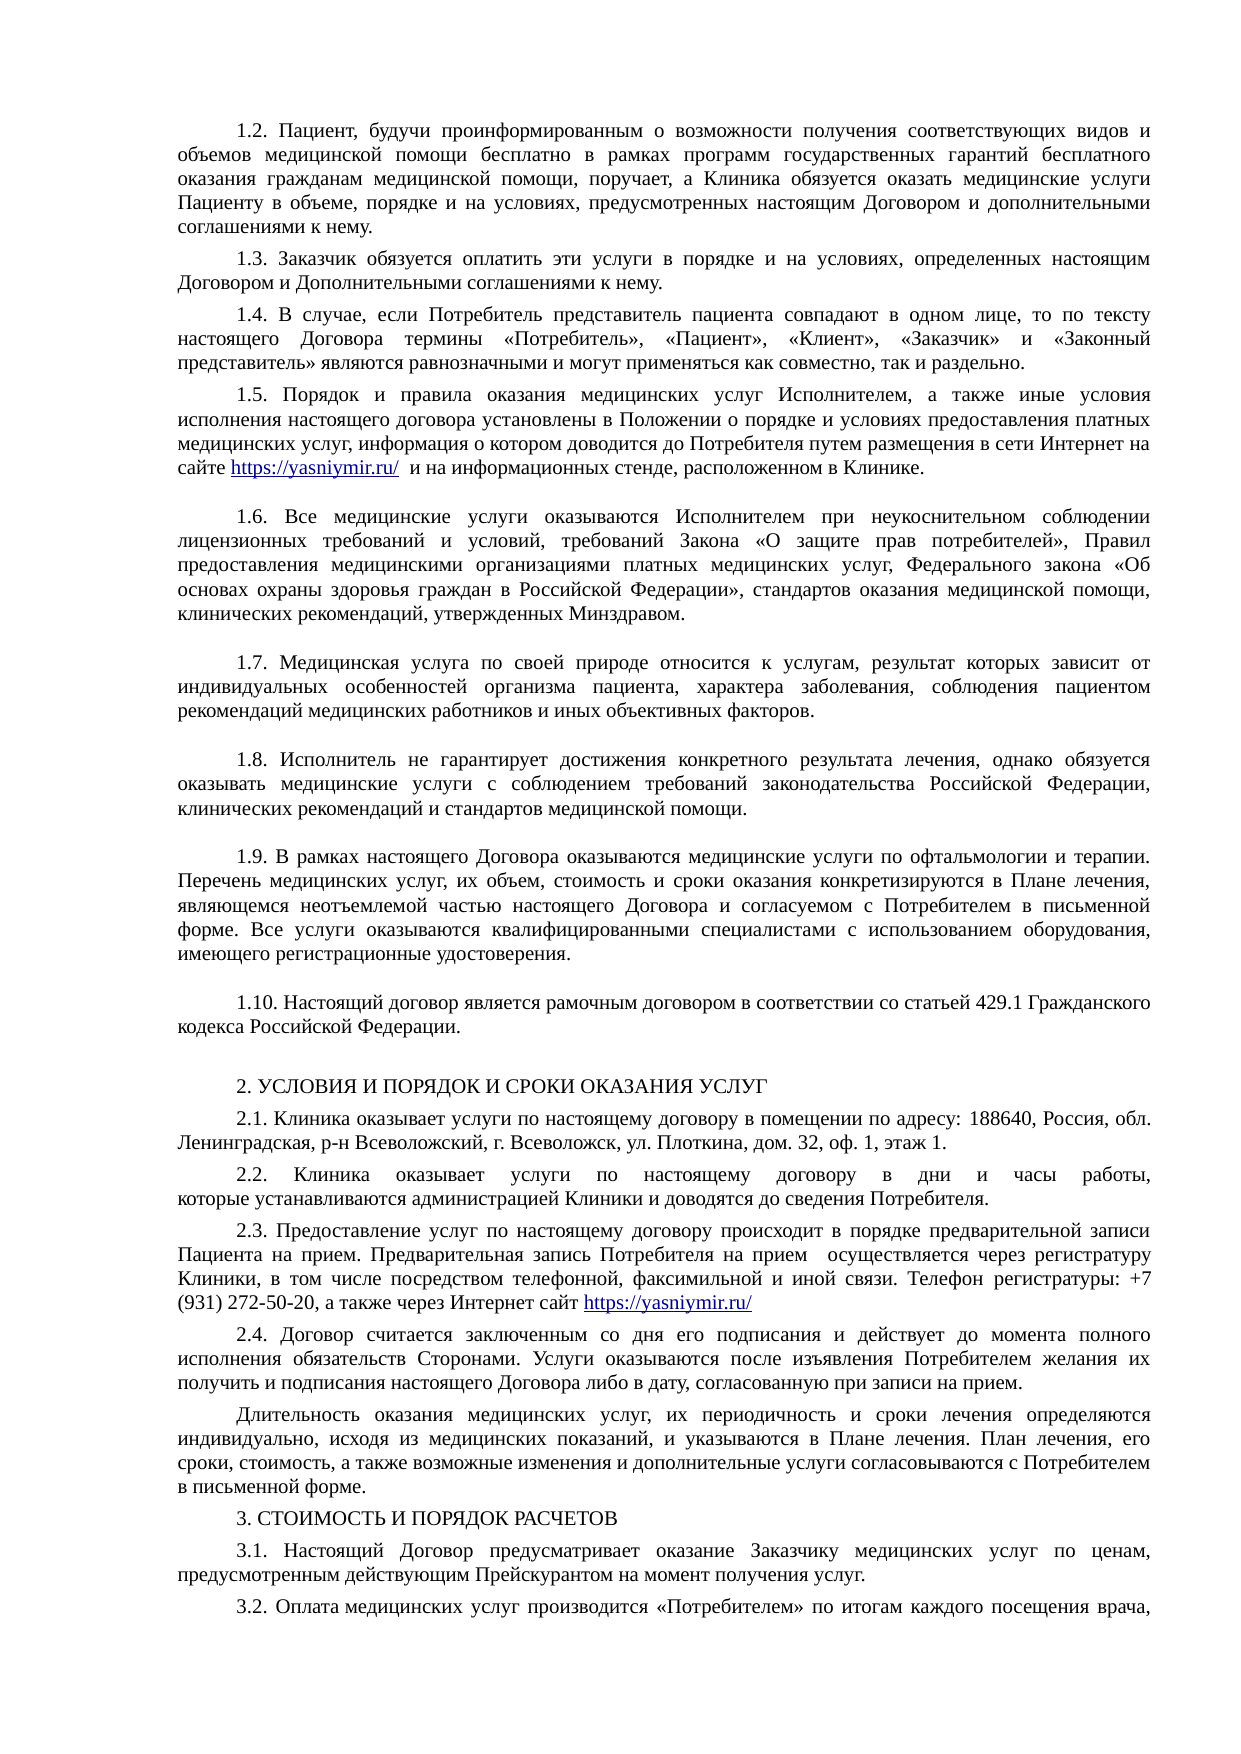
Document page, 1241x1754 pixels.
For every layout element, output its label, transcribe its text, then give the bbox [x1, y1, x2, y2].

text 1.6. Все медицинские услуги оказываются Исполнителем при неукоснительном соблюдении лицензионных требований и условий, требований Закона «О защите прав потребителей», Правил предоставления медицинскими организациями платных медицинских услуг, Федерального закона «Об основах охраны здоровья граждан в Российской Федерации», стандартов оказания медицинской помощи, клинических рекомендаций, утвержденных Минздравом. [177, 504, 1152, 625]
text 1.10. Настоящий договор является рамочным договором в соответствии со статьей 429.1 Гражданского кодекса Российской Федерации. [177, 990, 1152, 1038]
text 2.2. Клиника оказывает услуги по настоящему договору в дни и часы работы, которые устанавливаются администрацией Клиники и доводятся до сведения Потребителя. [177, 1162, 1152, 1210]
text 1.3. Заказчик обязуется оплатить эти услуги в порядке и на условиях, определенных настоящим Договором и Дополнительными соглашениями к нему. [177, 246, 1152, 294]
text 3.1. Настоящий Договор предусматривает оказание Заказчику медицинских услуг по ценам, предусмотренным действующим Прейскурантом на момент получения услуг. [177, 1538, 1152, 1586]
text 2.3. Предоставление услуг по настоящему договору происходит в порядке предварительной записи Пациента на прием. Предварительная запись Потребителя на прием осуществляется через регистратуру Клиники, в том числе посредством телефонной, факсимильной и иной связи. Телефон регистратуры: +7 (931) 272-50-20, а также через Интернет сайт https://yasniymir.ru/ [177, 1218, 1152, 1314]
text 1.9. В рамках настоящего Договора оказываются медицинские услуги по офтальмологии и терапии. Перечень медицинских услуг, их объем, стоимость и сроки оказания конкретизируются в Плане лечения, являющемся неотъемлемой частью настоящего Договора и согласуемом с Потребителем в письменной форме. Все услуги оказываются квалифицированными специалистами с использованием оборудования, имеющего регистрационные удостоверения. [177, 844, 1152, 965]
text 2.4. Договор считается заключенным со дня его подписания и действует до момента полного исполнения обязательств Сторонами. Услуги оказываются после изъявления Потребителем желания их получить и подписания настоящего Договора либо в дату, согласованную при записи на прием. [177, 1322, 1152, 1394]
text 1.8. Исполнитель не гарантирует достижения конкретного результата лечения, однако обязуется оказывать медицинские услуги с соблюдением требований законодательства Российской Федерации, клинических рекомендаций и стандартов медицинской помощи. [177, 747, 1152, 819]
text 3. СТОИМОСТЬ И ПОРЯДОК РАСЧЕТОВ [177, 1506, 1152, 1530]
text 2.1. Клиника оказывает услуги по настоящему договору в помещении по адресу: 188640, Россия, обл. Ленинградская, р-н Всеволожский, г. Всеволожск, ул. Плоткина, дом. 32, оф. 1, этаж 1. [177, 1106, 1152, 1154]
text Длительность оказания медицинских услуг, их периодичность и сроки лечения определяются индивидуально, исходя из медицинских показаний, и указываются в Плане лечения. План лечения, его сроки, стоимость, а также возможные изменения и дополнительные услуги согласовываются с Потребителем в письменной форме. [177, 1402, 1152, 1498]
text 3.2. Оплата медицинских услуг производится «Потребителем» по итогам каждого посещения врача, [177, 1594, 1152, 1618]
text 1.2. Пациент, будучи проинформированным о возможности получения соответствующих видов и объемов медицинской помощи бесплатно в рамках программ государственных гарантий бесплатного оказания гражданам медицинской помощи, поручает, а Клиника обязуется оказать медицинские услуги Пациенту в объеме, порядке и на условиях, предусмотренных настоящим Договором и дополнительными соглашениями к нему. [177, 118, 1152, 238]
text 2. УСЛОВИЯ И ПОРЯДОК И СРОКИ ОКАЗАНИЯ УСЛУГ [177, 1074, 1152, 1098]
text 1.5. Порядок и правила оказания медицинских услуг Исполнителем, а также иные условия исполнения настоящего договора установлены в Положении о порядке и условиях предоставления платных медицинских услуг, информация о котором доводится до Потребителя путем размещения в сети Интернет на сайте https://yasniymir.ru/ и на информационных стенде, расположенном в Клинике. [177, 382, 1152, 479]
text 1.7. Медицинская услуга по своей природе относится к услугам, результат которых зависит от индивидуальных особенностей организма пациента, характера заболевания, соблюдения пациентом рекомендаций медицинских работников и иных объективных факторов. [177, 649, 1152, 722]
text 1.4. В случае, если Потребитель представитель пациента совпадают в одном лице, то по тексту настоящего Договора термины «Потребитель», «Пациент», «Клиент», «Заказчик» и «Законный представитель» являются равнозначными и могут применяться как совместно, так и раздельно. [177, 302, 1152, 374]
